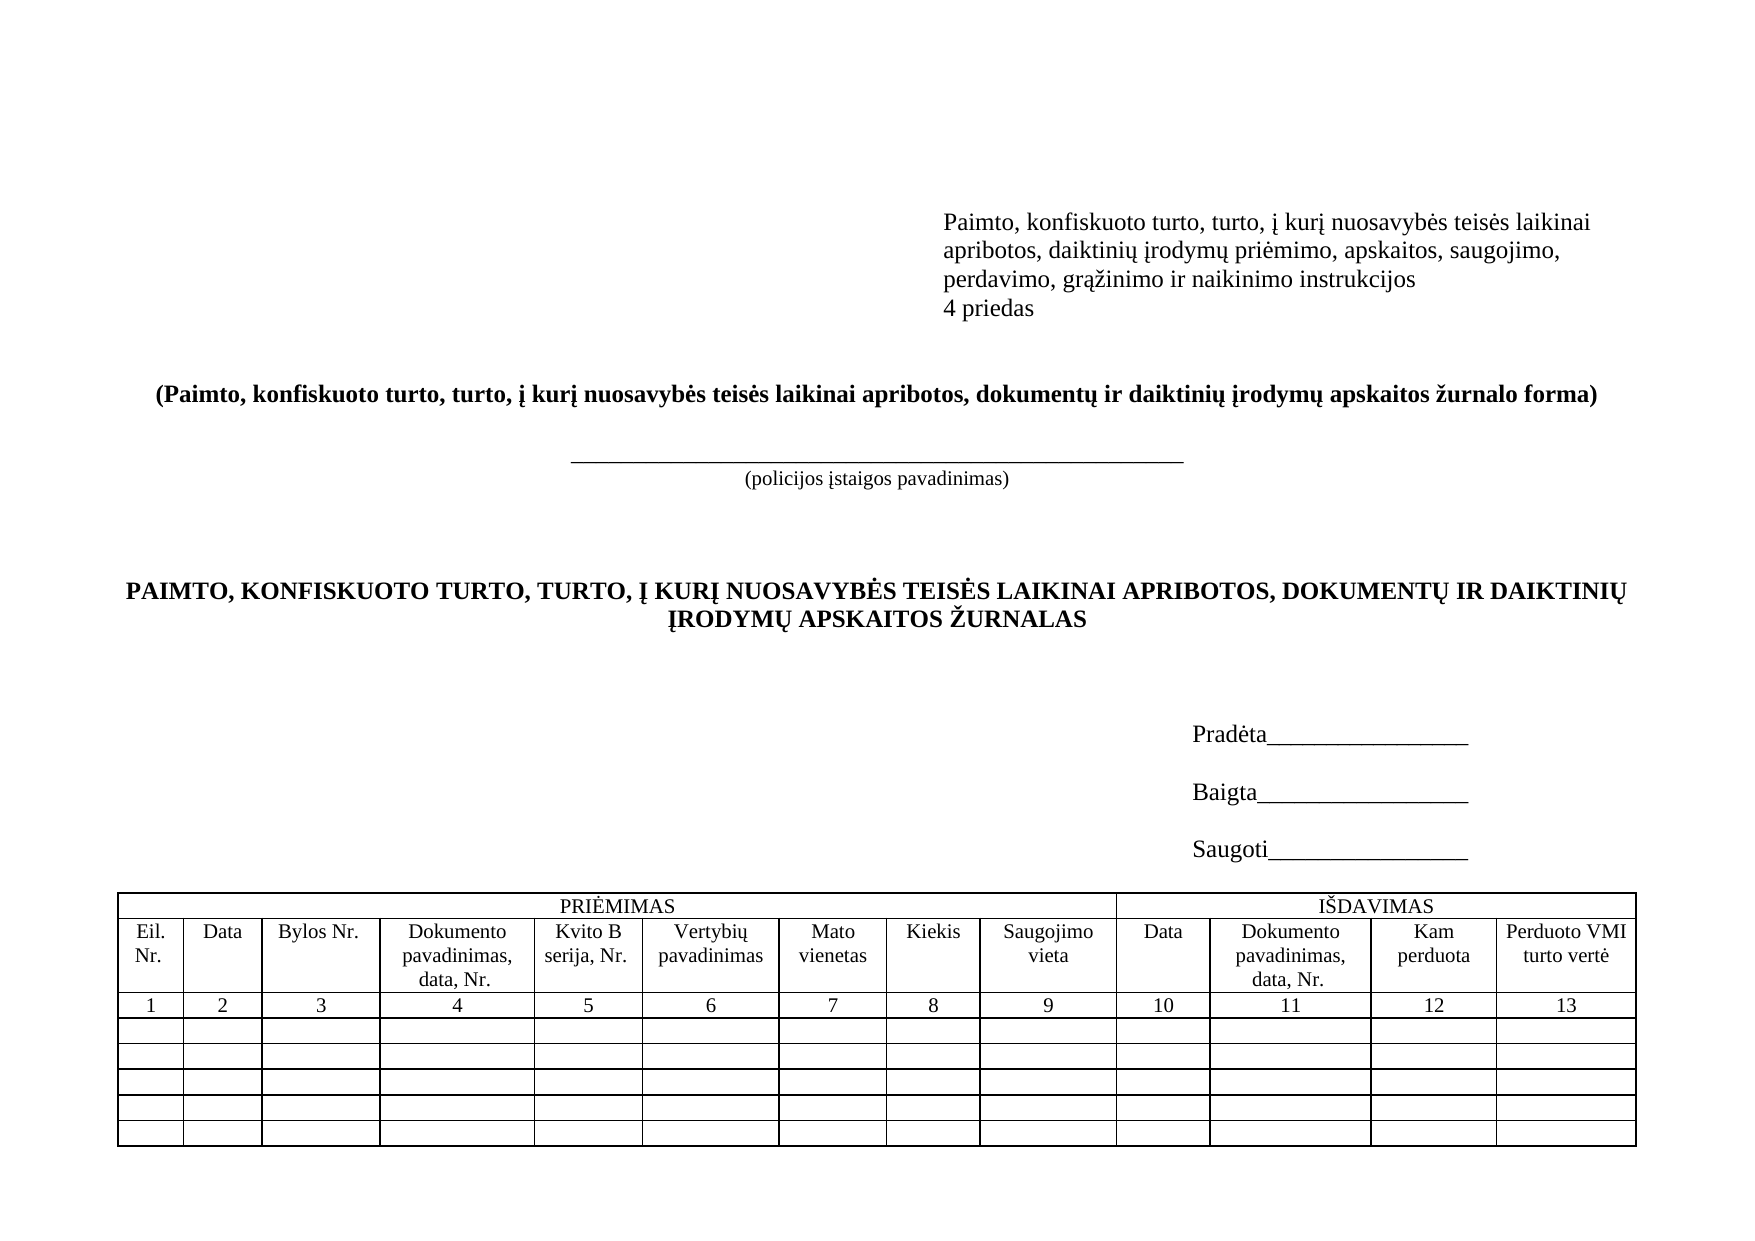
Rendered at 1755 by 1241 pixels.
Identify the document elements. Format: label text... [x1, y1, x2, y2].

text (policijos įstaigos pavadinimas) [118, 465, 1636, 489]
table_cell [179, 1121, 183, 1145]
table_cell 4 [530, 993, 534, 1017]
table_cell [1112, 1044, 1116, 1068]
table_cell [530, 1121, 534, 1145]
text _________________________________________________ [118, 437, 1636, 465]
table_cell 9 [1112, 993, 1116, 1017]
table_cell 12 [1492, 993, 1496, 1017]
table_cell [1492, 1070, 1496, 1094]
text Paimto, konfiskuoto turto, turto, į kurį nuosavybės teisės laikinai [118, 207, 1636, 235]
table_cell Kvito B serija, Nr. [535, 919, 642, 991]
table_cell [638, 1044, 642, 1068]
table_cell Kam perduota [1372, 919, 1496, 991]
table_cell [535, 1121, 539, 1145]
table_cell [1497, 1019, 1501, 1043]
table_cell [1497, 1121, 1501, 1145]
text 4 priedas [118, 293, 1636, 322]
table_cell [1492, 1019, 1496, 1043]
table_cell [882, 1019, 886, 1043]
table_cell [882, 1121, 886, 1145]
table_cell [1112, 1019, 1116, 1043]
table_cell 10 [1117, 993, 1121, 1017]
table_cell [1492, 1121, 1496, 1145]
table_cell [1117, 1044, 1121, 1068]
table_cell Saugojimo vieta [981, 919, 1116, 991]
text (Paimto, konfiskuoto turto, turto, į kurį nuosavybės teisės laikinai apribotos, dokumentų ir daiktinių įrodymų apskaitos žurnalo forma) [118, 379, 1636, 408]
table_cell [1112, 1070, 1116, 1094]
table_cell 5 [535, 993, 539, 1017]
table_cell [1492, 1044, 1496, 1068]
table_cell Bylos Nr. [263, 919, 379, 991]
table_cell 7 [882, 993, 886, 1017]
table_cell [1117, 1096, 1121, 1119]
text PAIMTO, KONFISKUOTO TURTO, TURTO, Į KURĮ NUOSAVYBĖS TEISĖS LAIKINAI APRIBOTOS, DOKUMENTŲ IR DAIKTINIŲ ĮRODYMŲ APSKAITOS ŽURNALAS [118, 576, 1636, 633]
table_cell [1497, 1044, 1501, 1068]
table_cell [535, 1096, 539, 1119]
table_cell Eil. Nr. [119, 919, 183, 991]
text perdavimo, grąžinimo ir naikinimo instrukcijos [118, 264, 1636, 293]
table_cell Kiekis [887, 919, 979, 991]
table_cell 5 [638, 993, 642, 1017]
table_cell [1117, 1019, 1121, 1043]
text Baigta [1118, 777, 1636, 806]
table_cell [530, 1096, 534, 1119]
table_cell [882, 1044, 886, 1068]
table_cell Perduoto VMI turto vertė [1497, 919, 1635, 991]
table_cell [530, 1044, 534, 1068]
text Pradėta [1118, 719, 1636, 748]
table_cell [638, 1096, 642, 1119]
table_cell [882, 1070, 886, 1094]
text Saugoti [1118, 834, 1636, 863]
table_cell [530, 1019, 534, 1043]
table_cell [882, 1096, 886, 1119]
table_cell [1492, 1096, 1496, 1119]
table_cell Vertybių pavadinimas [643, 919, 778, 991]
table_cell [1497, 1096, 1501, 1119]
table_cell [535, 1070, 539, 1094]
table_cell 13 [1497, 993, 1501, 1017]
table_cell [1497, 1070, 1501, 1094]
table_cell [535, 1019, 539, 1043]
table_cell [638, 1019, 642, 1043]
table_cell Mato vienetas [780, 919, 886, 991]
table_cell [530, 1070, 534, 1094]
table_cell [638, 1070, 642, 1094]
table_cell [1117, 1121, 1121, 1145]
table_cell [179, 1019, 183, 1043]
table_cell 1 [179, 993, 183, 1017]
table_cell [179, 1044, 183, 1068]
table_cell [179, 1096, 183, 1119]
table_cell [887, 1070, 891, 1094]
table_cell 8 [887, 993, 891, 1017]
table_cell [887, 1121, 891, 1145]
table_cell [535, 1044, 539, 1068]
table_cell [887, 1019, 891, 1043]
table_cell [887, 1044, 891, 1068]
table_cell [1112, 1121, 1116, 1145]
table_cell [638, 1121, 642, 1145]
table_cell [179, 1070, 183, 1094]
table_cell [887, 1096, 891, 1119]
table_cell [1117, 1070, 1121, 1094]
table_cell Data [184, 919, 261, 991]
text apribotos, daiktinių įrodymų priėmimo, apskaitos, saugojimo, [118, 235, 1636, 264]
table_cell [1112, 1096, 1116, 1119]
table_cell Data [1117, 919, 1209, 991]
